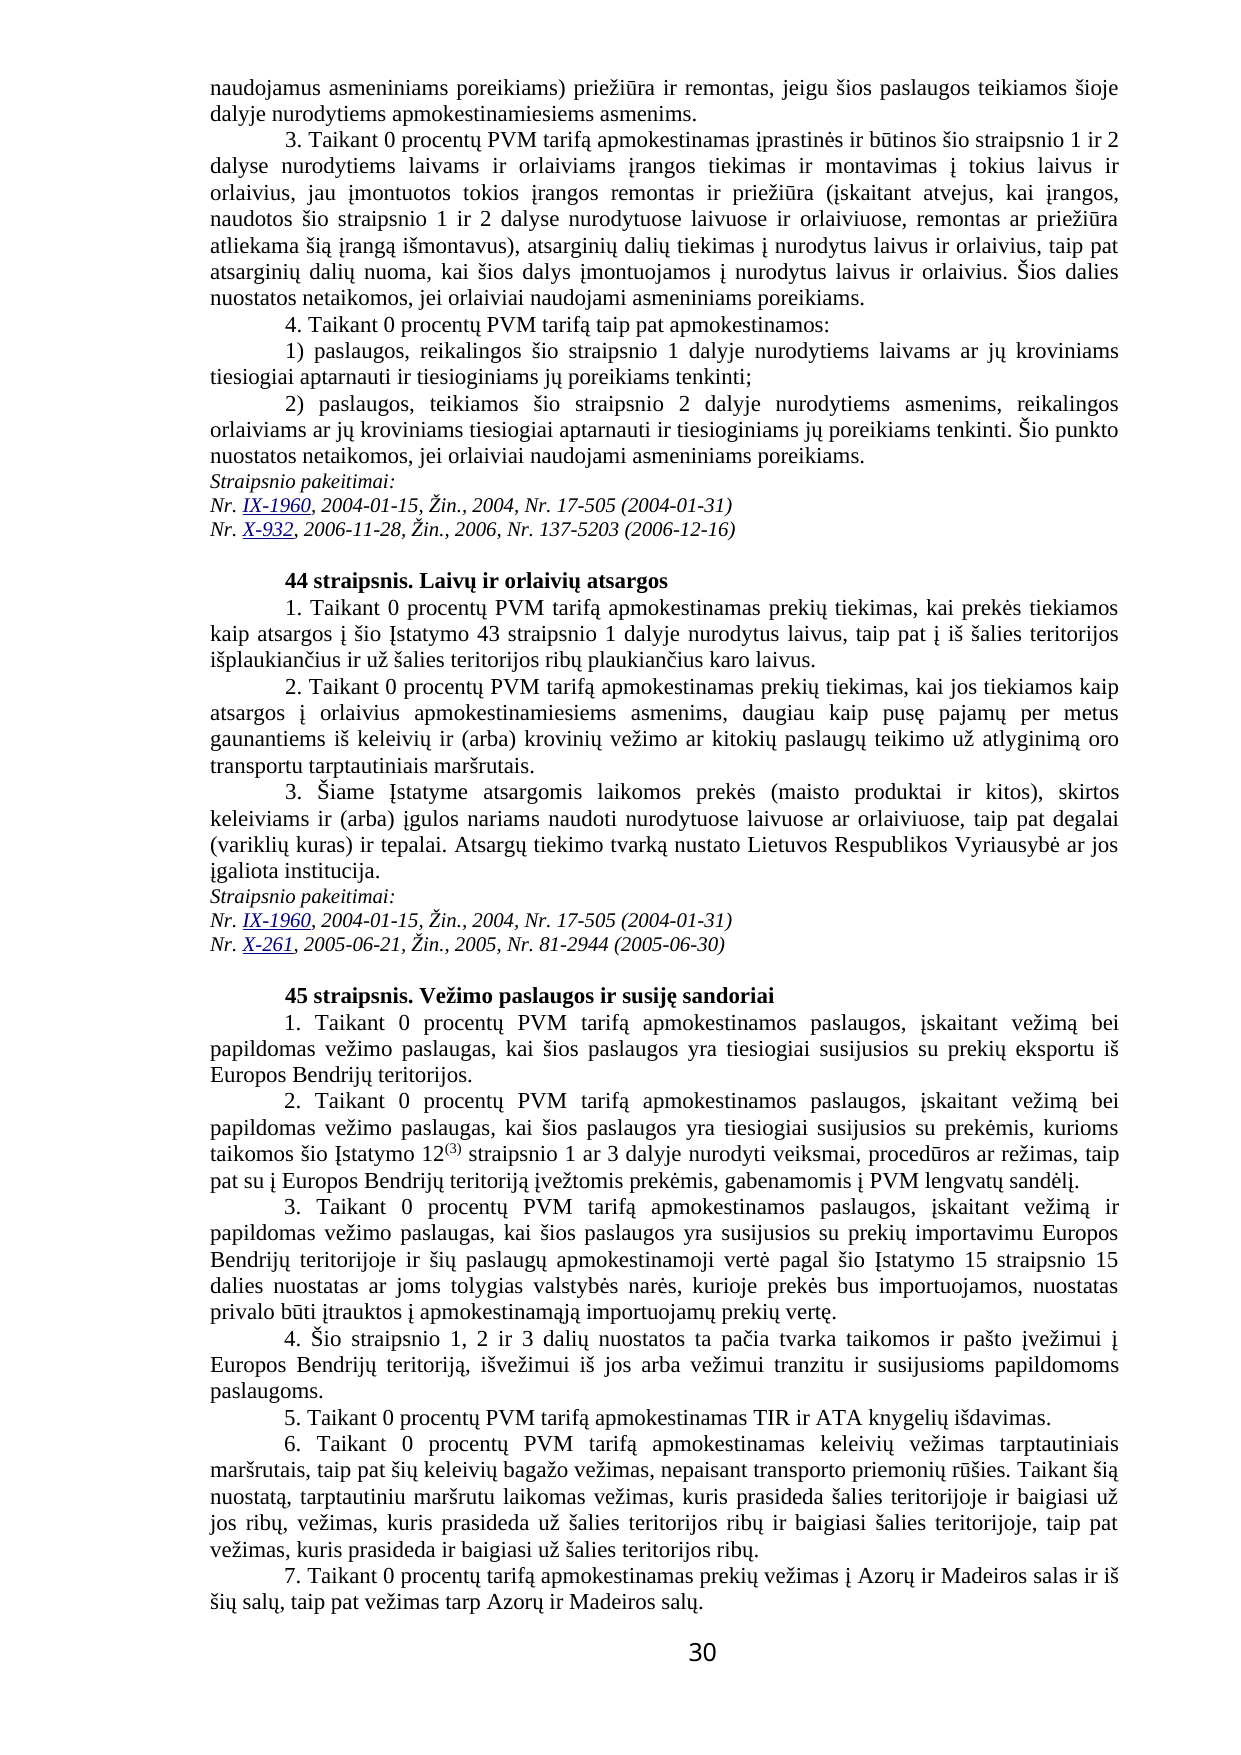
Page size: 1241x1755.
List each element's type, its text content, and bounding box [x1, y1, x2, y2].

text 2. Taikant 0 procentų PVM tarifą apmokestinamas prekių tiekimas, kai jos tiekiamos kaip atsargos į orlaivius apmokestinamiesiems asmenims, daugiau kaip pusę pajamų per metus gaunantiems iš keleivių ir (arba) krovinių vežimo ar kitokių paslaugų teikimo už atlyginimą oro transportu tarptautiniais maršrutais. [210, 673, 1120, 778]
text 3. Taikant 0 procentų PVM tarifą apmokestinamos paslaugos, įskaitant vežimą ir papildomas vežimo paslaugas, kai šios paslaugos yra susijusios su prekių importavimu Europos Bendrijų teritorijoje ir šių paslaugų apmokestinamoji vertė pagal šio Įstatymo 15 straipsnio 15 dalies nuostatas ar joms tolygias valstybės narės, kurioje prekės bus importuojamos, nuostatas privalo būti įtrauktos į apmokestinamąją importuojamų prekių vertę. [210, 1193, 1120, 1325]
text 1) paslaugos, reikalingos šio straipsnio 1 dalyje nurodytiems laivams ar jų kroviniams tiesiogiai aptarnauti ir tiesioginiams jų poreikiams tenkinti; [210, 337, 1120, 390]
text 2) paslaugos, teikiamos šio straipsnio 2 dalyje nurodytiems asmenims, reikalingos orlaiviams ar jų kroviniams tiesiogiai aptarnauti ir tiesioginiams jų poreikiams tenkinti. Šio punkto nuostatos netaikomos, jei orlaiviai naudojami asmeniniams poreikiams. [210, 390, 1120, 469]
text 1. Taikant 0 procentų PVM tarifą apmokestinamas prekių tiekimas, kai prekės tiekiamos kaip atsargos į šio Įstatymo 43 straipsnio 1 dalyje nurodytus laivus, taip pat į iš šalies teritorijos išplaukiančius ir už šalies teritorijos ribų plaukiančius karo laivus. [210, 594, 1120, 673]
text 7. Taikant 0 procentų tarifą apmokestinamas prekių vežimas į Azorų ir Madeiros salas ir iš šių salų, taip pat vežimas tarp Azorų ir Madeiros salų. [210, 1562, 1120, 1615]
text 45 straipsnis. Vežimo paslaugos ir susiję sandoriai [210, 982, 1120, 1008]
text Straipsnio pakeitimai: [210, 884, 1120, 908]
text 2. Taikant 0 procentų PVM tarifą apmokestinamos paslaugos, įskaitant vežimą bei papildomas vežimo paslaugas, kai šios paslaugos yra tiesiogiai susijusios su prekėmis, kurioms taikomos šio Įstatymo 12(3) straipsnio 1 ar 3 dalyje nurodyti veiksmai, procedūros ar režimas, taip pat su į Europos Bendrijų teritoriją įvežtomis prekėmis, gabenamomis į PVM lengvatų sandėlį. [210, 1088, 1120, 1193]
text 6. Taikant 0 procentų PVM tarifą apmokestinamas keleivių vežimas tarptautiniais maršrutais, taip pat šių keleivių bagažo vežimas, nepaisant transporto priemonių rūšies. Taikant šią nuostatą, tarptautiniu maršrutu laikomas vežimas, kuris prasideda šalies teritorijoje ir baigiasi už jos ribų, vežimas, kuris prasideda už šalies teritorijos ribų ir baigiasi šalies teritorijoje, taip pat vežimas, kuris prasideda ir baigiasi už šalies teritorijos ribų. [210, 1430, 1120, 1562]
text Nr. IX-1960, 2004-01-15, Žin., 2004, Nr. 17-505 (2004-01-31) [210, 493, 1120, 517]
text 5. Taikant 0 procentų PVM tarifą apmokestinamas TIR ir ATA knygelių išdavimas. [210, 1404, 1120, 1430]
text Nr. X-261, 2005-06-21, Žin., 2005, Nr. 81-2944 (2005-06-30) [210, 932, 1120, 956]
text 44 straipsnis. Laivų ir orlaivių atsargos [210, 567, 1120, 594]
text 1. Taikant 0 procentų PVM tarifą apmokestinamos paslaugos, įskaitant vežimą bei papildomas vežimo paslaugas, kai šios paslaugos yra tiesiogiai susijusios su prekių eksportu iš Europos Bendrijų teritorijos. [210, 1008, 1120, 1088]
text Nr. IX-1960, 2004-01-15, Žin., 2004, Nr. 17-505 (2004-01-31) [210, 908, 1120, 932]
text Straipsnio pakeitimai: [210, 469, 1120, 493]
text 3. Taikant 0 procentų PVM tarifą apmokestinamas įprastinės ir būtinos šio straipsnio 1 ir 2 dalyse nurodytiems laivams ir orlaiviams įrangos tiekimas ir montavimas į tokius laivus ir orlaivius, jau įmontuotos tokios įrangos remontas ir priežiūra (įskaitant atvejus, kai įrangos, naudotos šio straipsnio 1 ir 2 dalyse nurodytuose laivuose ir orlaiviuose, remontas ar priežiūra atliekama šią įrangą išmontavus), atsarginių dalių tiekimas į nurodytus laivus ir orlaivius, taip pat atsarginių dalių nuoma, kai šios dalys įmontuojamos į nurodytus laivus ir orlaivius. Šios dalies nuostatos netaikomos, jei orlaiviai naudojami asmeniniams poreikiams. [210, 126, 1120, 311]
text 3. Šiame Įstatyme atsargomis laikomos prekės (maisto produktai ir kitos), skirtos keleiviams ir (arba) įgulos nariams naudoti nurodytuose laivuose ar orlaiviuose, taip pat degalai (variklių kuras) ir tepalai. Atsargų tiekimo tvarką nustato Lietuvos Respublikos Vyriausybė ar jos įgaliota institucija. [210, 778, 1120, 884]
text naudojamus asmeniniams poreikiams) priežiūra ir remontas, jeigu šios paslaugos teikiamos šioje dalyje nurodytiems apmokestinamiesiems asmenims. [210, 73, 1120, 126]
text 4. Šio straipsnio 1, 2 ir 3 dalių nuostatos ta pačia tvarka taikomos ir pašto įvežimui į Europos Bendrijų teritoriją, išvežimui iš jos arba vežimui tranzitu ir susijusioms papildomoms paslaugoms. [210, 1325, 1120, 1404]
text 4. Taikant 0 procentų PVM tarifą taip pat apmokestinamos: [210, 311, 1120, 337]
text Nr. X-932, 2006-11-28, Žin., 2006, Nr. 137-5203 (2006-12-16) [210, 517, 1120, 541]
